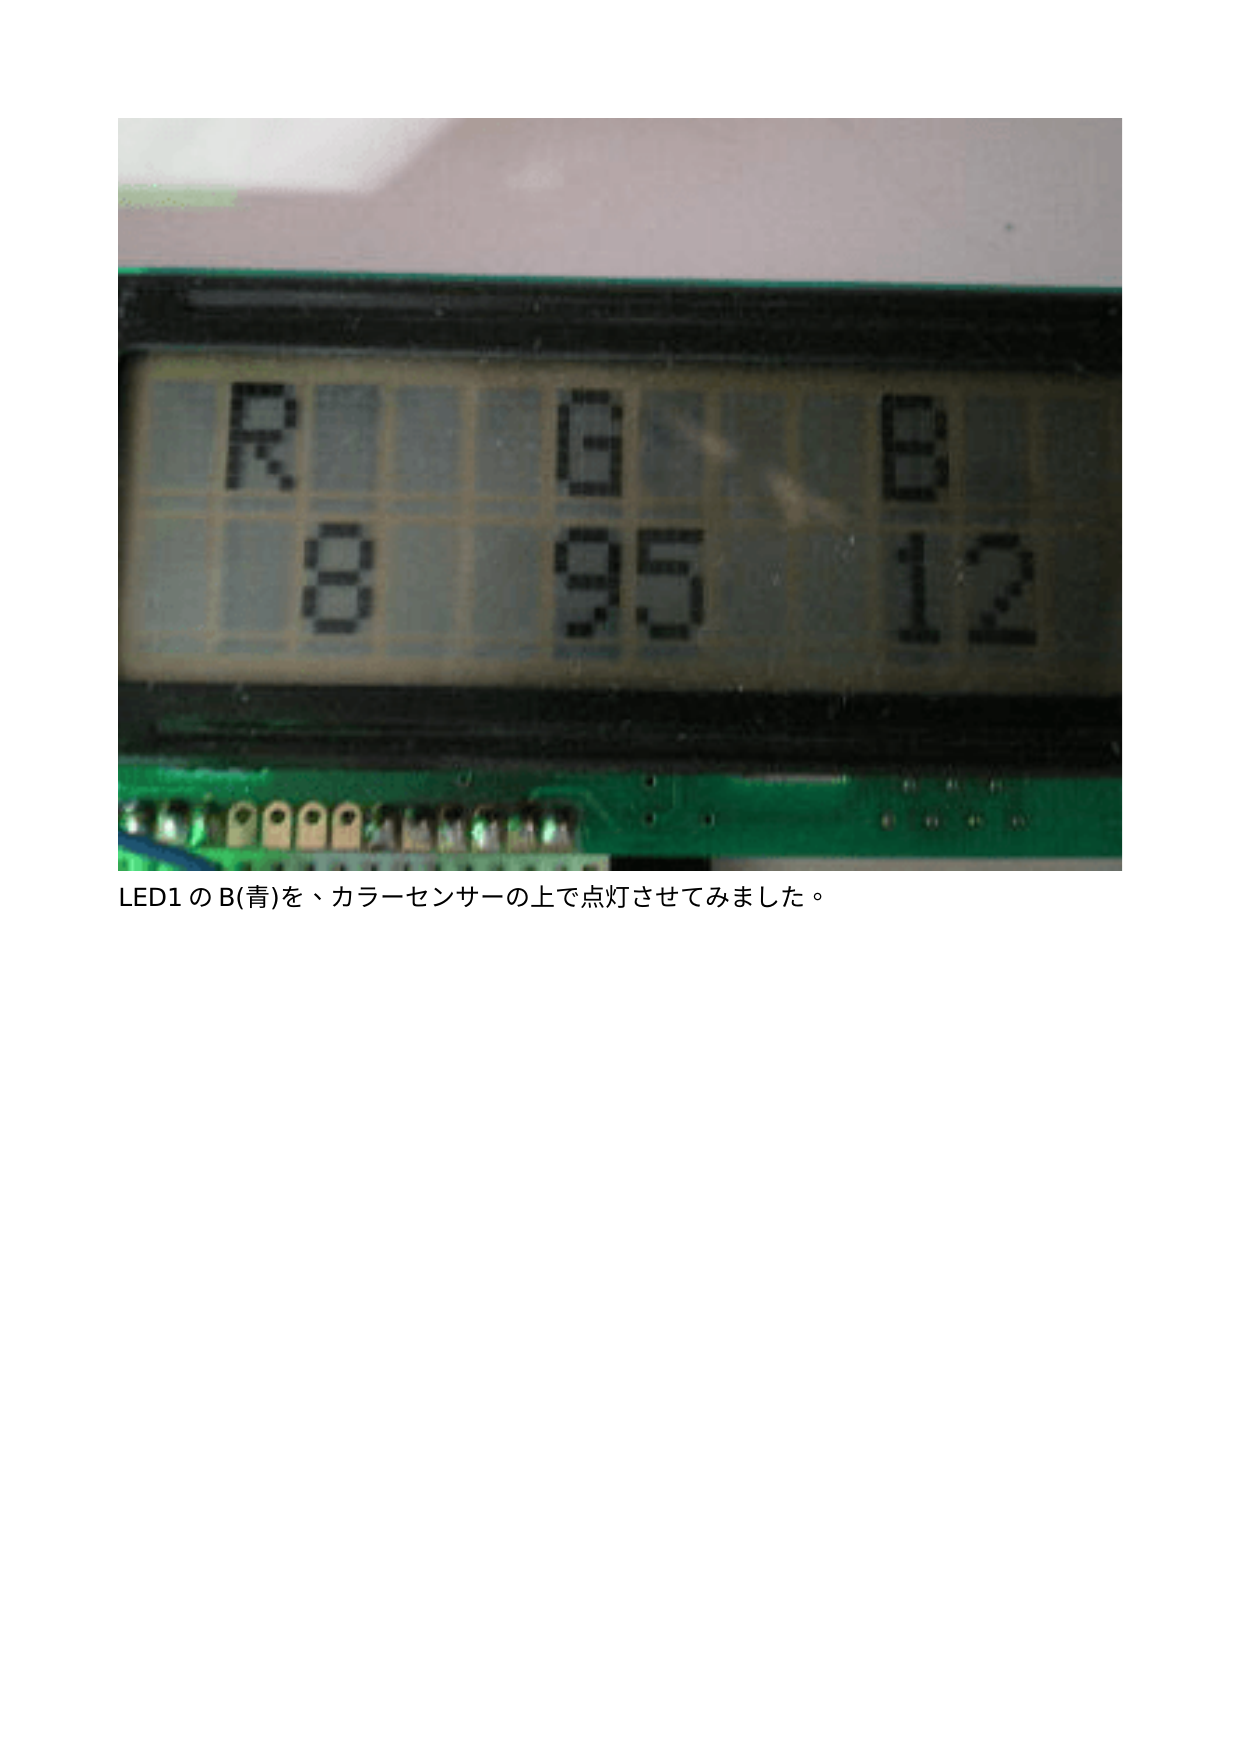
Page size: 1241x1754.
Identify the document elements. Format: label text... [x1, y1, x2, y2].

text LED1のB(青)を、カラーセンサーの上で点灯させてみました。 [118, 883, 1122, 913]
picture [118, 118, 1123, 871]
